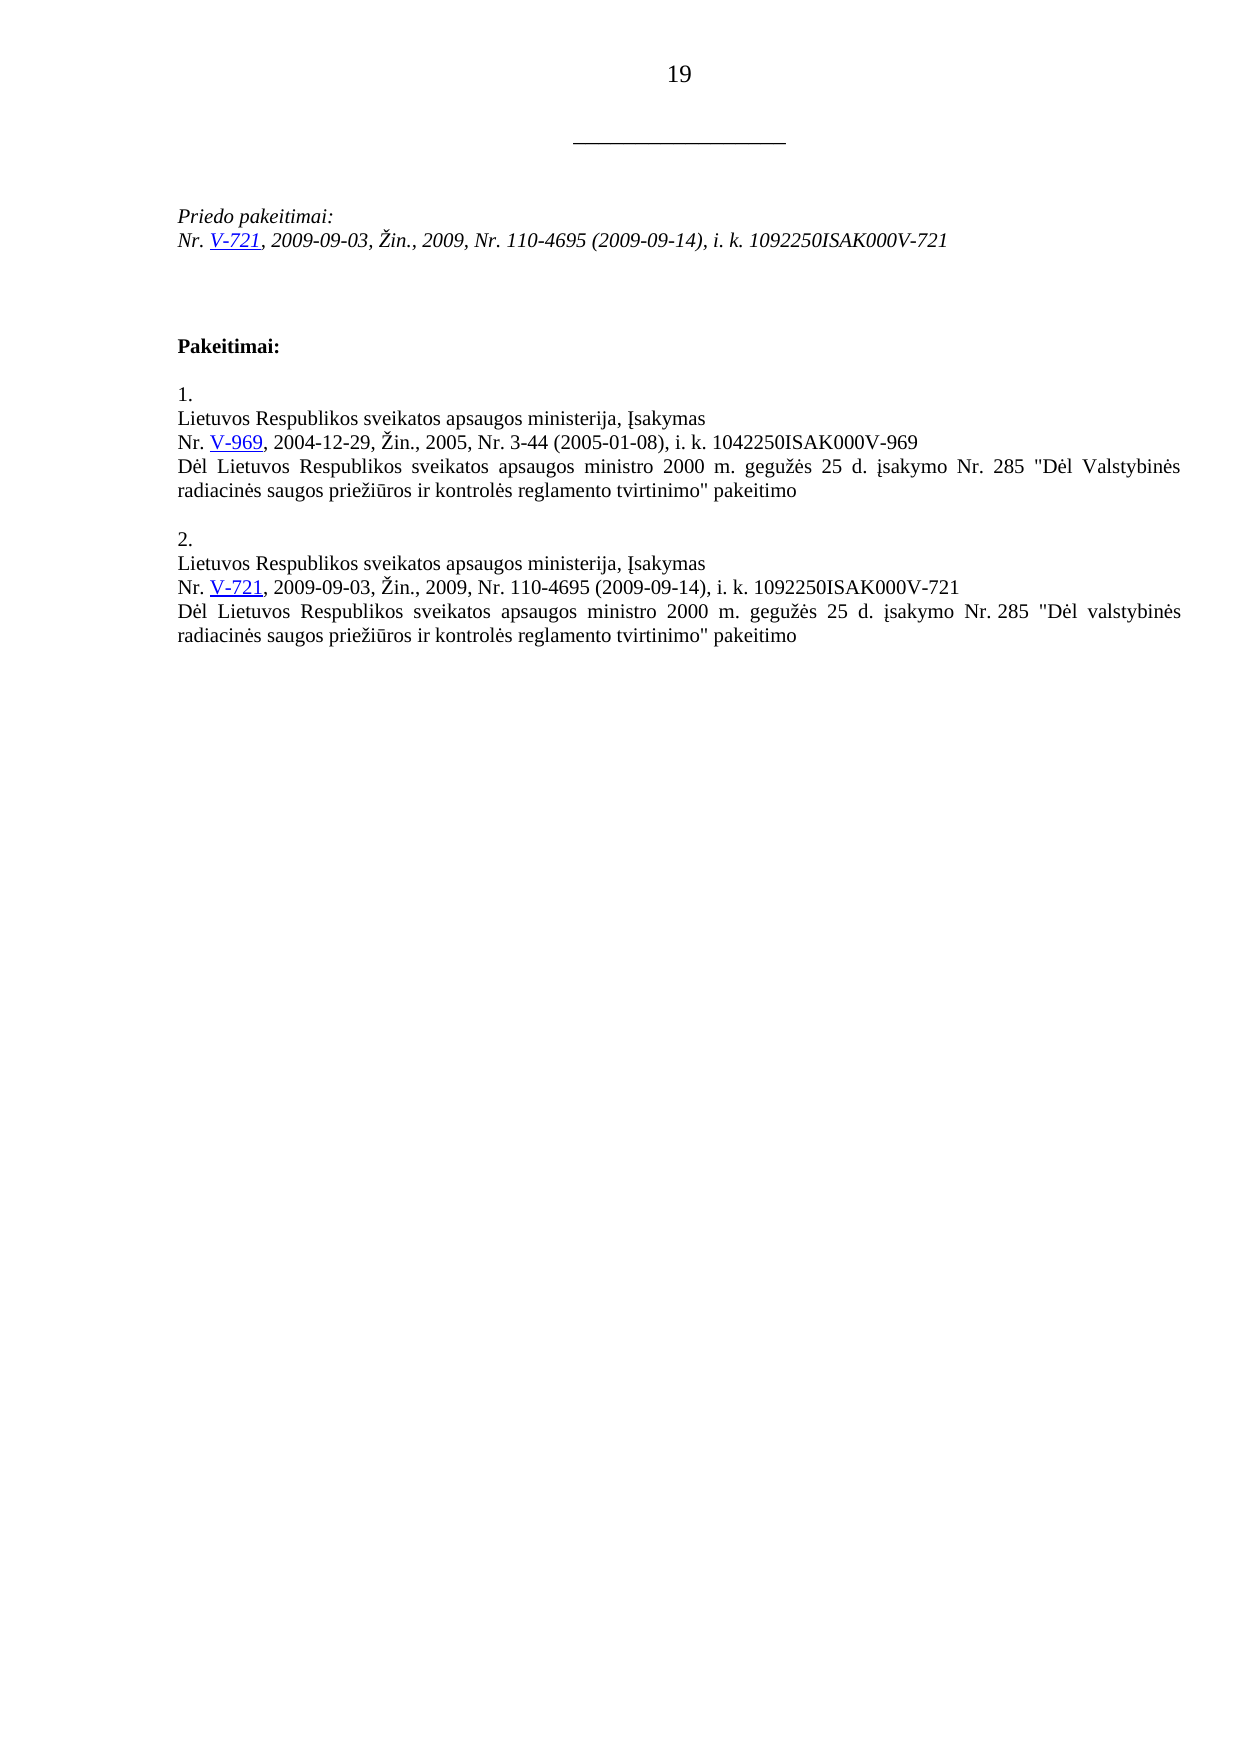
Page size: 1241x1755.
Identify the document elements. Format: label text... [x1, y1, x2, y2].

text 2. [177, 527, 1181, 551]
text Dėl Lietuvos Respublikos sveikatos apsaugos ministro 2000 m. gegužės 25 d. įsakymo Nr. 285 "Dėl valstybinės radiacinės saugos priežiūros ir kontrolės reglamento tvirtinimo" pakeitimo [177, 599, 1181, 647]
text Lietuvos Respublikos sveikatos apsaugos ministerija, Įsakymas [177, 406, 1181, 430]
text Pakeitimai: [177, 334, 1181, 358]
text 1. [177, 382, 1181, 406]
text Nr. V-721, 2009-09-03, Žin., 2009, Nr. 110-4695 (2009-09-14), i. k. 1092250ISAK000V-721 [177, 575, 1181, 599]
text Dėl Lietuvos Respublikos sveikatos apsaugos ministro 2000 m. gegužės 25 d. įsakymo Nr. 285 "Dėl Valstybinės radiacinės saugos priežiūros ir kontrolės reglamento tvirtinimo" pakeitimo [177, 454, 1181, 502]
text Nr. V-969, 2004-12-29, Žin., 2005, Nr. 3-44 (2005-01-08), i. k. 1042250ISAK000V-969 [177, 430, 1181, 454]
text Lietuvos Respublikos sveikatos apsaugos ministerija, Įsakymas [177, 551, 1181, 575]
text Nr. V-721, 2009-09-03, Žin., 2009, Nr. 110-4695 (2009-09-14), i. k. 1092250ISAK000V-721 [177, 228, 1181, 252]
text Priedo pakeitimai: [177, 204, 1181, 228]
text _________________ [177, 118, 1181, 147]
